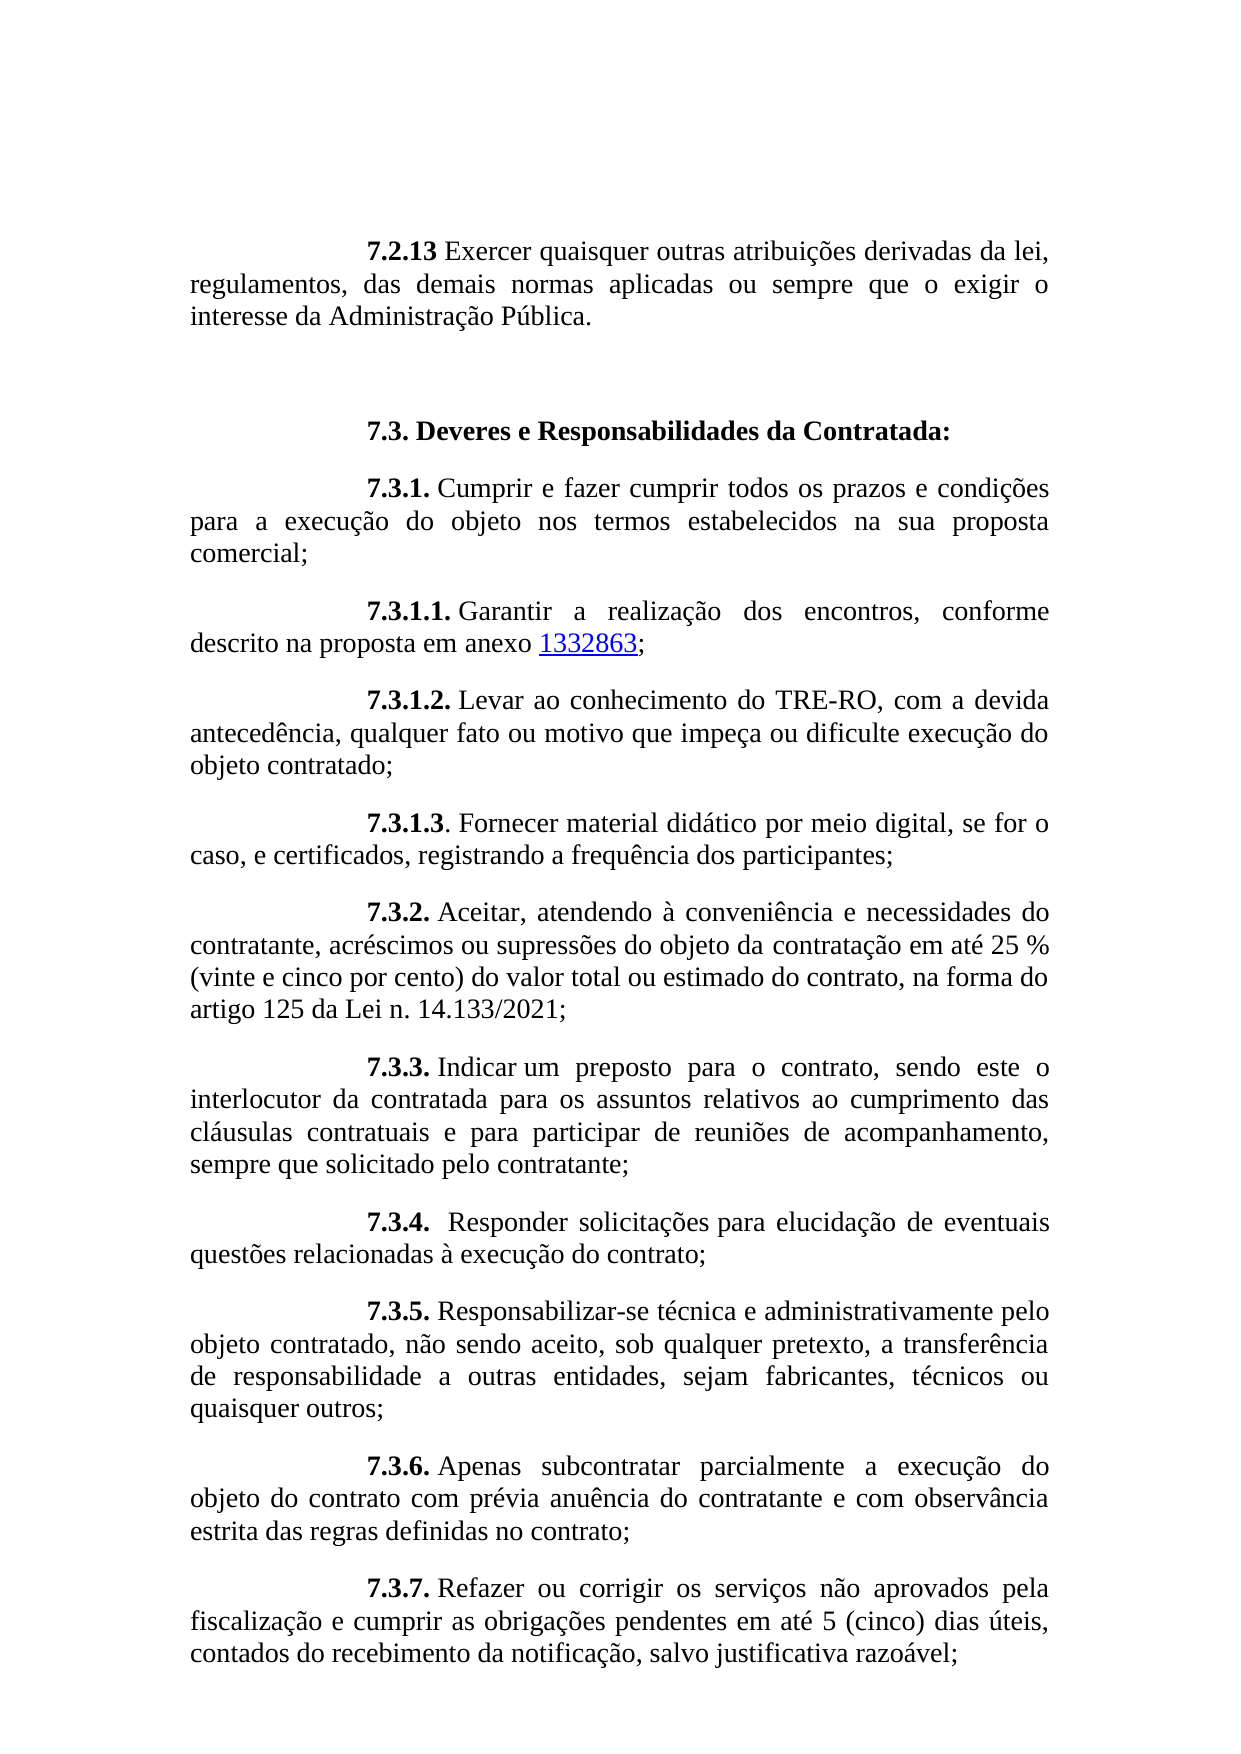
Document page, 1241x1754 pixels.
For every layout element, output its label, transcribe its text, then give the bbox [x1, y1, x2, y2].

text 7.3.2. Aceitar, atendendo à conveniência e necessidades do contratante, acréscimos ou supressões do objeto da contratação em até 25 % (vinte e cinco por cento) do valor total ou estimado do contrato, na forma do artigo 125 da Lei n. 14.133/2021; [190, 895, 1051, 1025]
text 7.3.1.2. Levar ao conhecimento do TRE-RO, com a devida antecedência, qualquer fato ou motivo que impeça ou dificulte execução do objeto contratado; [190, 683, 1051, 781]
text 7.3. Deveres e Responsabilidades da Contratada: [190, 414, 1051, 446]
text 7.3.4. Responder solicitações para elucidação de eventuais questões relacionadas à execução do contrato; [190, 1204, 1051, 1269]
text 7.2.13 Exercer quaisquer outras atribuições derivadas da lei, regulamentos, das demais normas aplicadas ou sempre que o exigir o interesse da Administração Pública. [190, 234, 1051, 332]
text 7.3.6. Apenas subcontratar parcialmente a execução do objeto do contrato com prévia anuência do contratante e com observância estrita das regras definidas no contrato; [190, 1449, 1051, 1546]
text 7.3.1.3. Fornecer material didático por meio digital, se for o caso, e certificados, registrando a frequência dos participantes; [190, 806, 1051, 870]
text 7.3.1.1. Garantir a realização dos encontros, conforme descrito na proposta em anexo 1332863; [190, 594, 1051, 658]
text 7.3.7. Refazer ou corrigir os serviços não aprovados pela fiscalização e cumprir as obrigações pendentes em até 5 (cinco) dias úteis, contados do recebimento da notificação, salvo justificativa razoável; [190, 1571, 1051, 1668]
text 7.3.5. Responsabilizar-se técnica e administrativamente pelo objeto contratado, não sendo aceito, sob qualquer pretexto, a transferência de responsabilidade a outras entidades, sejam fabricantes, técnicos ou quaisquer outros; [190, 1294, 1051, 1424]
text 7.3.3. Indicar um preposto para o contrato, sendo este o interlocutor da contratada para os assuntos relativos ao cumprimento das cláusulas contratuais e para participar de reuniões de acompanhamento, sempre que solicitado pelo contratante; [190, 1050, 1051, 1179]
text 7.3.1. Cumprir e fazer cumprir todos os prazos e condições para a execução do objeto nos termos estabelecidos na sua proposta comercial; [190, 471, 1051, 569]
